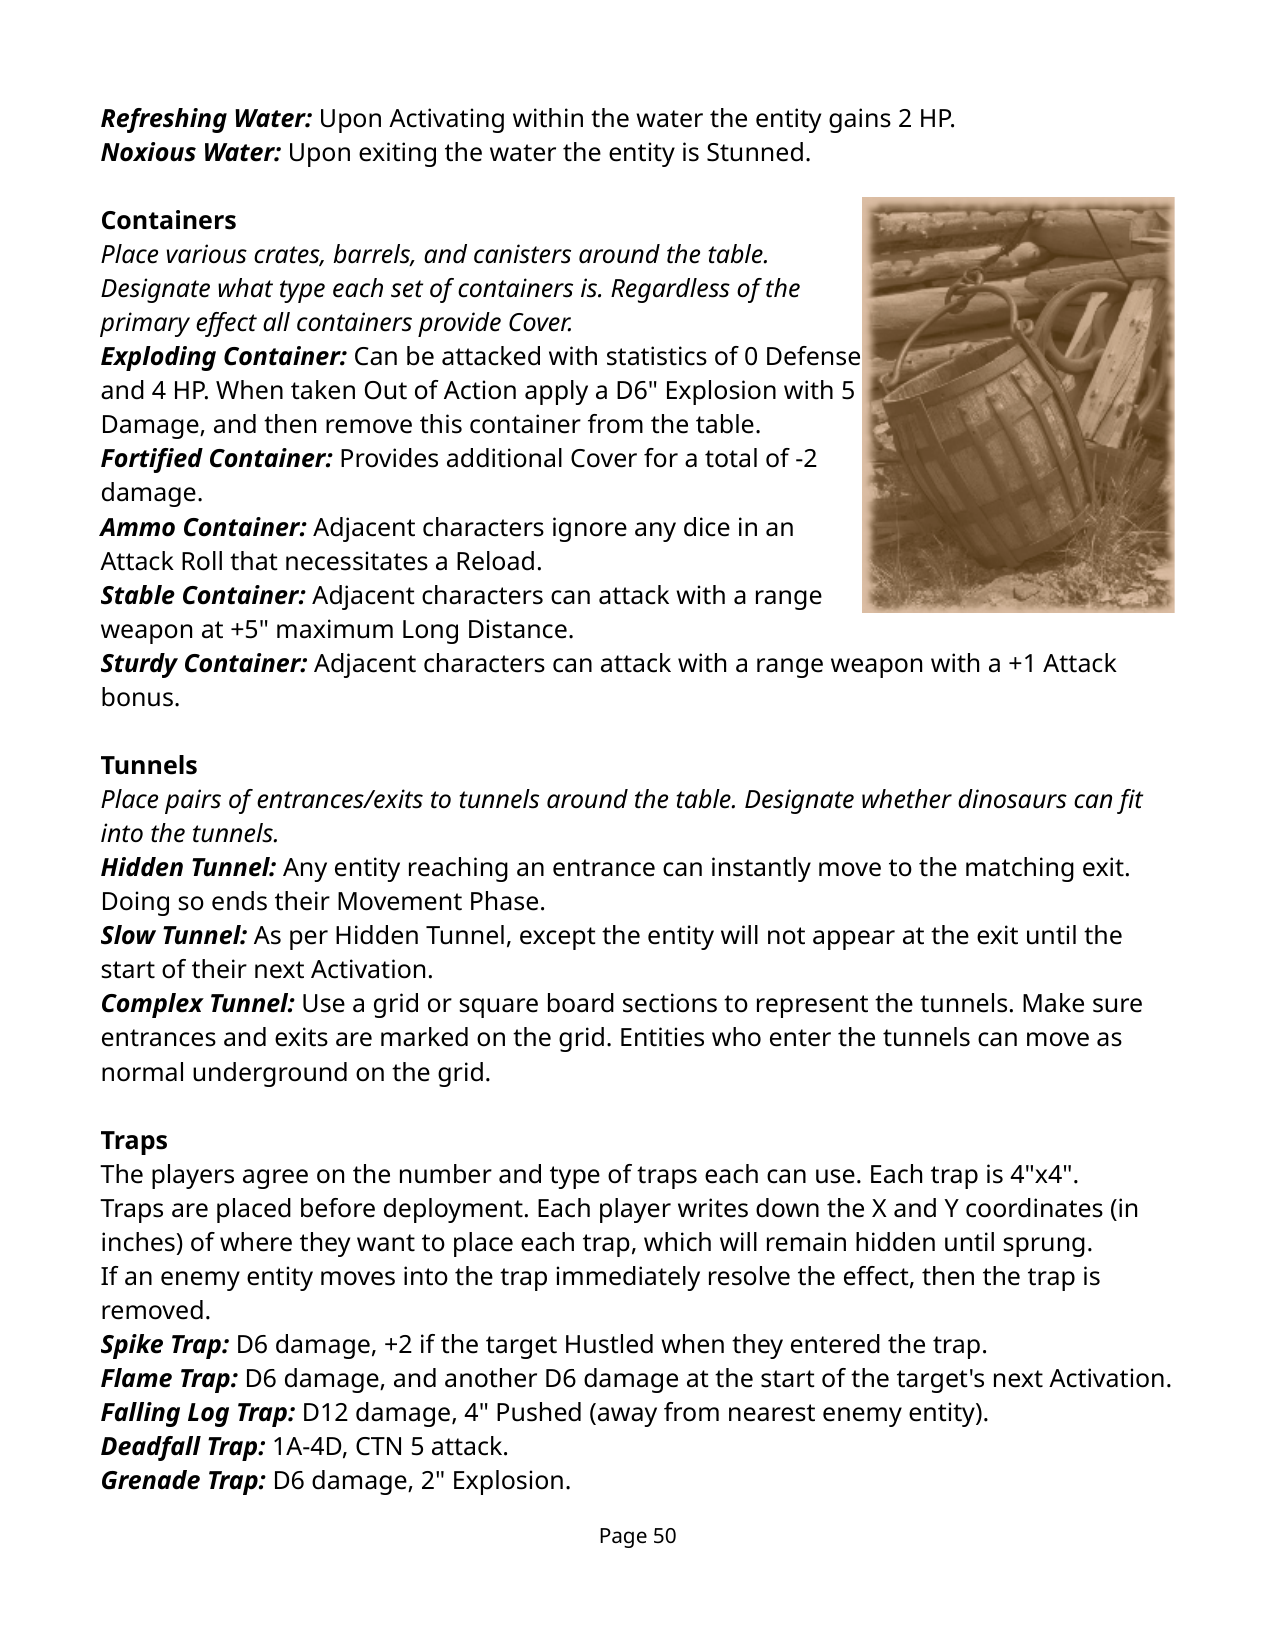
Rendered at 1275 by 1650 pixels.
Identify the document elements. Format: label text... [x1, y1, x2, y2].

text Stable Container: Adjacent characters can attack with a range weapon at +5" maximum Long Distance. [100, 577, 1174, 645]
picture [862, 197, 1175, 613]
text Complex Tunnel: Use a grid or square board sections to represent the tunnels. Make sure entrances and exits are marked on the grid. Entities who enter the tunnels can move as normal underground on the grid. [100, 986, 1174, 1088]
text Spike Trap: D6 damage, +2 if the target Hustled when they entered the trap. [100, 1327, 1174, 1361]
text Place pairs of entrances/exits to tunnels around the table. Designate whether dinosaurs can fit into the tunnels. [100, 782, 1174, 850]
text Grenade Trap: D6 damage, 2" Explosion. [100, 1463, 1174, 1497]
text Place various crates, barrels, and canisters around the table. Designate what type each set of containers is. Regardless of the primary effect all containers provide Cover. [100, 237, 862, 339]
text Noxious Water: Upon exiting the water the entity is Stunned. [100, 134, 1174, 168]
text Sturdy Container: Adjacent characters can attack with a range weapon with a +1 Attack bonus. [100, 645, 1174, 713]
text Flame Trap: D6 damage, and another D6 damage at the start of the target's next Activation. [100, 1361, 1174, 1395]
text Fortified Container: Provides additional Cover for a total of -2 damage. [100, 441, 862, 509]
text If an enemy entity moves into the trap immediately resolve the effect, then the trap is removed. [100, 1258, 1174, 1327]
text Traps [100, 1122, 1174, 1156]
text Falling Log Trap: D12 damage, 4" Pushed (away from nearest enemy entity). [100, 1395, 1174, 1429]
text Ammo Container: Adjacent characters ignore any dice in an Attack Roll that necessitates a Reload. [100, 509, 862, 577]
text Slow Tunnel: As per Hidden Tunnel, except the entity will not appear at the exit until the start of their next Activation. [100, 918, 1174, 986]
text Tunnels [100, 748, 1174, 782]
text Deadfall Trap: 1A-4D, CTN 5 attack. [100, 1429, 1174, 1463]
text Containers [100, 203, 862, 237]
text Refreshing Water: Upon Activating within the water the entity gains 2 HP. [100, 100, 1174, 134]
text Hidden Tunnel: Any entity reaching an entrance can instantly move to the matching exit. Doing so ends their Movement Phase. [100, 850, 1174, 918]
text Exploding Container: Can be attacked with statistics of 0 Defense and 4 HP. When taken Out of Action apply a D6" Explosion with 5 Damage, and then remove this container from the table. [100, 339, 862, 441]
text Traps are placed before deployment. Each player writes down the X and Y coordinates (in inches) of where they want to place each trap, which will remain hidden until sprung. [100, 1190, 1174, 1258]
text The players agree on the number and type of traps each can use. Each trap is 4"x4". [100, 1156, 1174, 1190]
